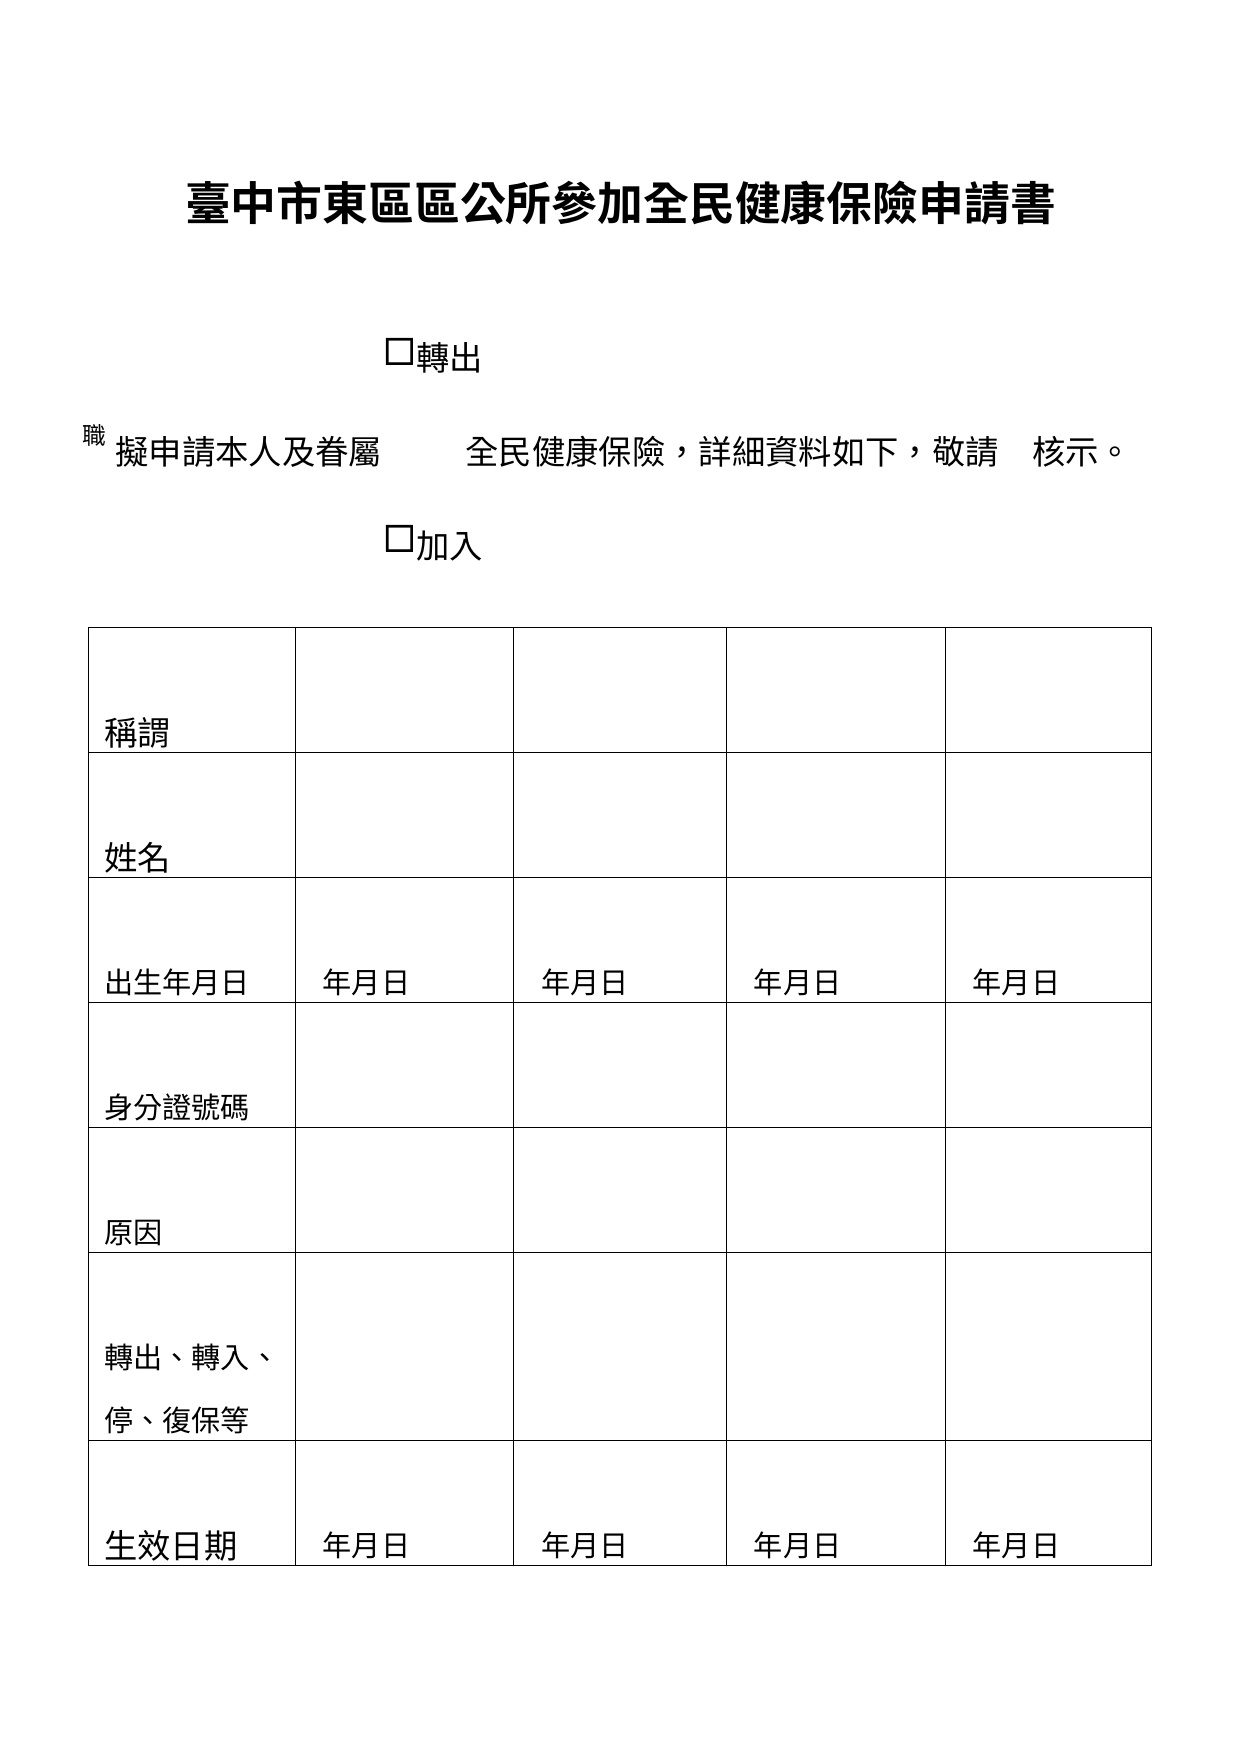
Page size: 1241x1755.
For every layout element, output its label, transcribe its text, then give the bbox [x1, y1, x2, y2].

table_cell 原因 [89, 1128, 295, 1252]
table_header [727, 628, 945, 752]
table_cell [946, 1003, 1151, 1127]
table_cell 年月日 [514, 878, 726, 1002]
table_cell [727, 1128, 945, 1252]
table_cell 生效日期 [89, 1441, 295, 1564]
table_cell [296, 753, 513, 877]
table_header [946, 628, 1151, 752]
table_cell [514, 1003, 726, 1127]
table_cell 轉出、轉入、 停、復保等 [89, 1253, 295, 1439]
table_cell 年月日 [946, 1441, 1151, 1564]
table_cell [296, 1253, 513, 1439]
table_header 稱謂 [89, 628, 295, 752]
table_cell 年月日 [727, 878, 945, 1002]
text 轉出 [83, 314, 1158, 377]
table_cell [946, 1128, 1151, 1252]
table_header [514, 628, 726, 752]
table_cell [946, 753, 1151, 877]
table_cell [514, 753, 726, 877]
table_cell [296, 1003, 513, 1127]
table_header [296, 628, 513, 752]
text 臺中市東區區公所參加全民健康保險申請書 [83, 127, 1158, 252]
table_cell 年月日 [727, 1441, 945, 1564]
table_cell [514, 1128, 726, 1252]
text 加入 [83, 502, 1158, 564]
table_cell 姓名 [89, 753, 295, 877]
table_cell 年月日 [296, 1441, 513, 1564]
table_cell [946, 1253, 1151, 1439]
table_cell 出生年月日 [89, 878, 295, 1002]
table_cell [727, 753, 945, 877]
table_cell [727, 1003, 945, 1127]
table_cell 身分證號碼 [89, 1003, 295, 1127]
table_cell [727, 1253, 945, 1439]
table_cell [514, 1253, 726, 1439]
table_cell 年月日 [296, 878, 513, 1002]
table_cell 年月日 [946, 878, 1151, 1002]
text 職 擬申請本人及眷屬 全民健康保險，詳細資料如下，敬請 核示。 [83, 377, 1158, 502]
table_cell [296, 1128, 513, 1252]
table_cell 年月日 [514, 1441, 726, 1564]
